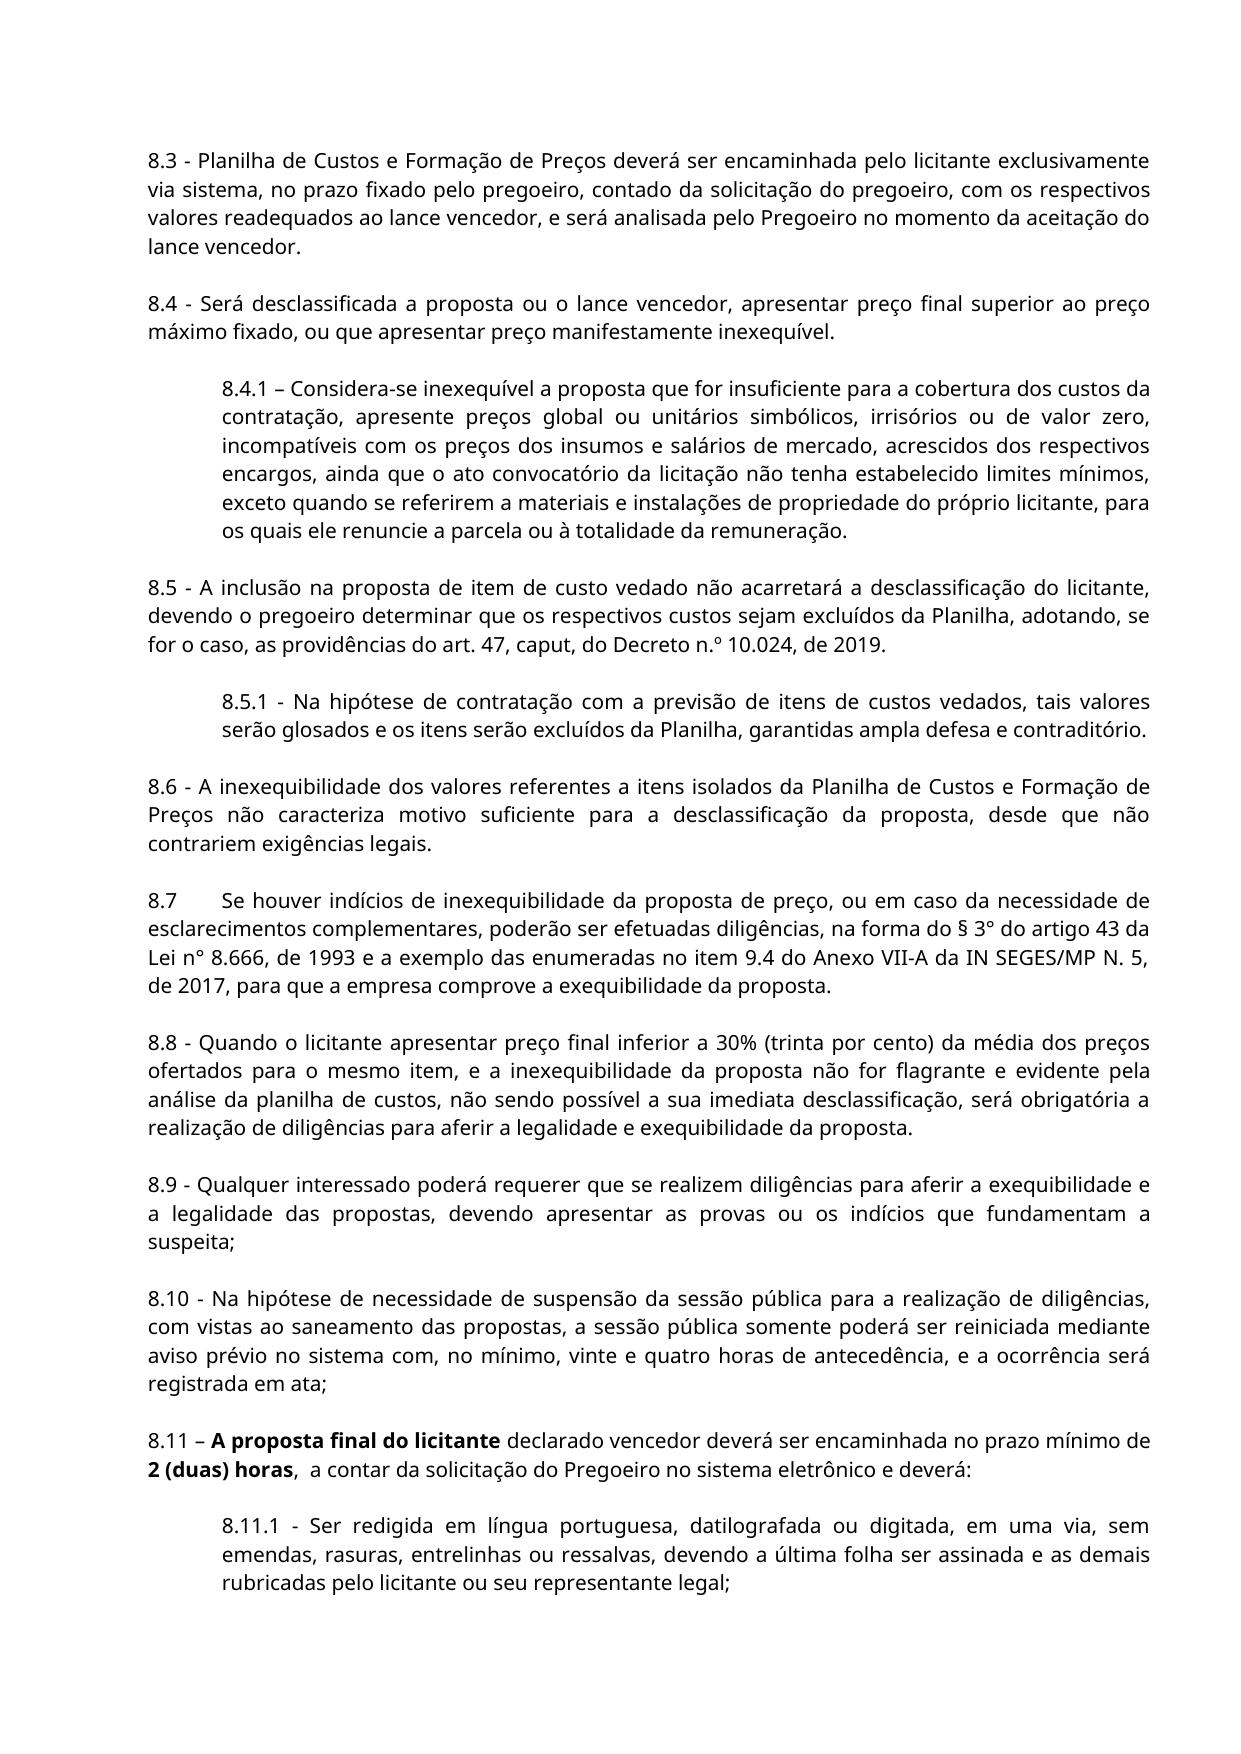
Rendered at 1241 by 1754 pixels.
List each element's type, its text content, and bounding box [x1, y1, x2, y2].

text 8.8 - Quando o licitante apresentar preço final inferior a 30% (trinta por cento) da média dos preços ofertados para o mesmo item, e a inexequibilidade da proposta não for flagrante e evidente pela análise da planilha de custos, não sendo possível a sua imediata desclassificação, será obrigatória a realização de diligências para aferir a legalidade e exequibilidade da proposta. [148, 1028, 1152, 1142]
text 8.10 - Na hipótese de necessidade de suspensão da sessão pública para a realização de diligências, com vistas ao saneamento das propostas, a sessão pública somente poderá ser reiniciada mediante aviso prévio no sistema com, no mínimo, vinte e quatro horas de antecedência, e a ocorrência será registrada em ata; [148, 1284, 1152, 1398]
text 8.6 - A inexequibilidade dos valores referentes a itens isolados da Planilha de Custos e Formação de Preços não caracteriza motivo suficiente para a desclassificação da proposta, desde que não contrariem exigências legais. [148, 772, 1152, 857]
text 8.5 - A inclusão na proposta de item de custo vedado não acarretará a desclassificação do licitante, devendo o pregoeiro determinar que os respectivos custos sejam excluídos da Planilha, adotando, se for o caso, as providências do art. 47, caput, do Decreto n.º 10.024, de 2019. [148, 573, 1152, 658]
text 8.11.1 - Ser redigida em língua portuguesa, datilografada ou digitada, em uma via, sem emendas, rasuras, entrelinhas ou ressalvas, devendo a última folha ser assinada e as demais rubricadas pelo licitante ou seu representante legal; [222, 1512, 1152, 1597]
text 8.5.1 - Na hipótese de contratação com a previsão de itens de custos vedados, tais valores serão glosados e os itens serão excluídos da Planilha, garantidas ampla defesa e contraditório. [222, 687, 1152, 744]
list 8.3 - Planilha de Custos e Formação de Preços deverá ser encaminhada pelo licitante exclusivamente via sistema, no prazo fixado pelo pregoeiro, contado da solicitação do pregoeiro, com os respectivos valores readequados ao lance vencedor, e será analisada pelo Pregoeiro no momento da aceitação do lance vencedor. [148, 147, 1152, 260]
text 8.4.1 – Considera-se inexequível a proposta que for insuficiente para a cobertura dos custos da contratação, apresente preços global ou unitários simbólicos, irrisórios ou de valor zero, incompatíveis com os preços dos insumos e salários de mercado, acrescidos dos respectivos encargos, ainda que o ato convocatório da licitação não tenha estabelecido limites mínimos, exceto quando se referirem a materiais e instalações de propriedade do próprio licitante, para os quais ele renuncie a parcela ou à totalidade da remuneração. [222, 374, 1152, 545]
text 8.7 Se houver indícios de inexequibilidade da proposta de preço, ou em caso da necessidade de esclarecimentos complementares, poderão ser efetuadas diligências, na forma do § 3° do artigo 43 da Lei n° 8.666, de 1993 e a exemplo das enumeradas no item 9.4 do Anexo VII-A da IN SEGES/MP N. 5, de 2017, para que a empresa comprove a exequibilidade da proposta. [148, 886, 1152, 1000]
text 8.9 - Qualquer interessado poderá requerer que se realizem diligências para aferir a exequibilidade e a legalidade das propostas, devendo apresentar as provas ou os indícios que fundamentam a suspeita; [148, 1170, 1152, 1256]
list 8.4 - Será desclassificada a proposta ou o lance vencedor, apresentar preço final superior ao preço máximo fixado, ou que apresentar preço manifestamente inexequível. [148, 289, 1152, 346]
text 8.11 – A proposta final do licitante declarado vencedor deverá ser encaminhada no prazo mínimo de 2 (duas) horas, a contar da solicitação do Pregoeiro no sistema eletrônico e deverá: [148, 1426, 1152, 1483]
